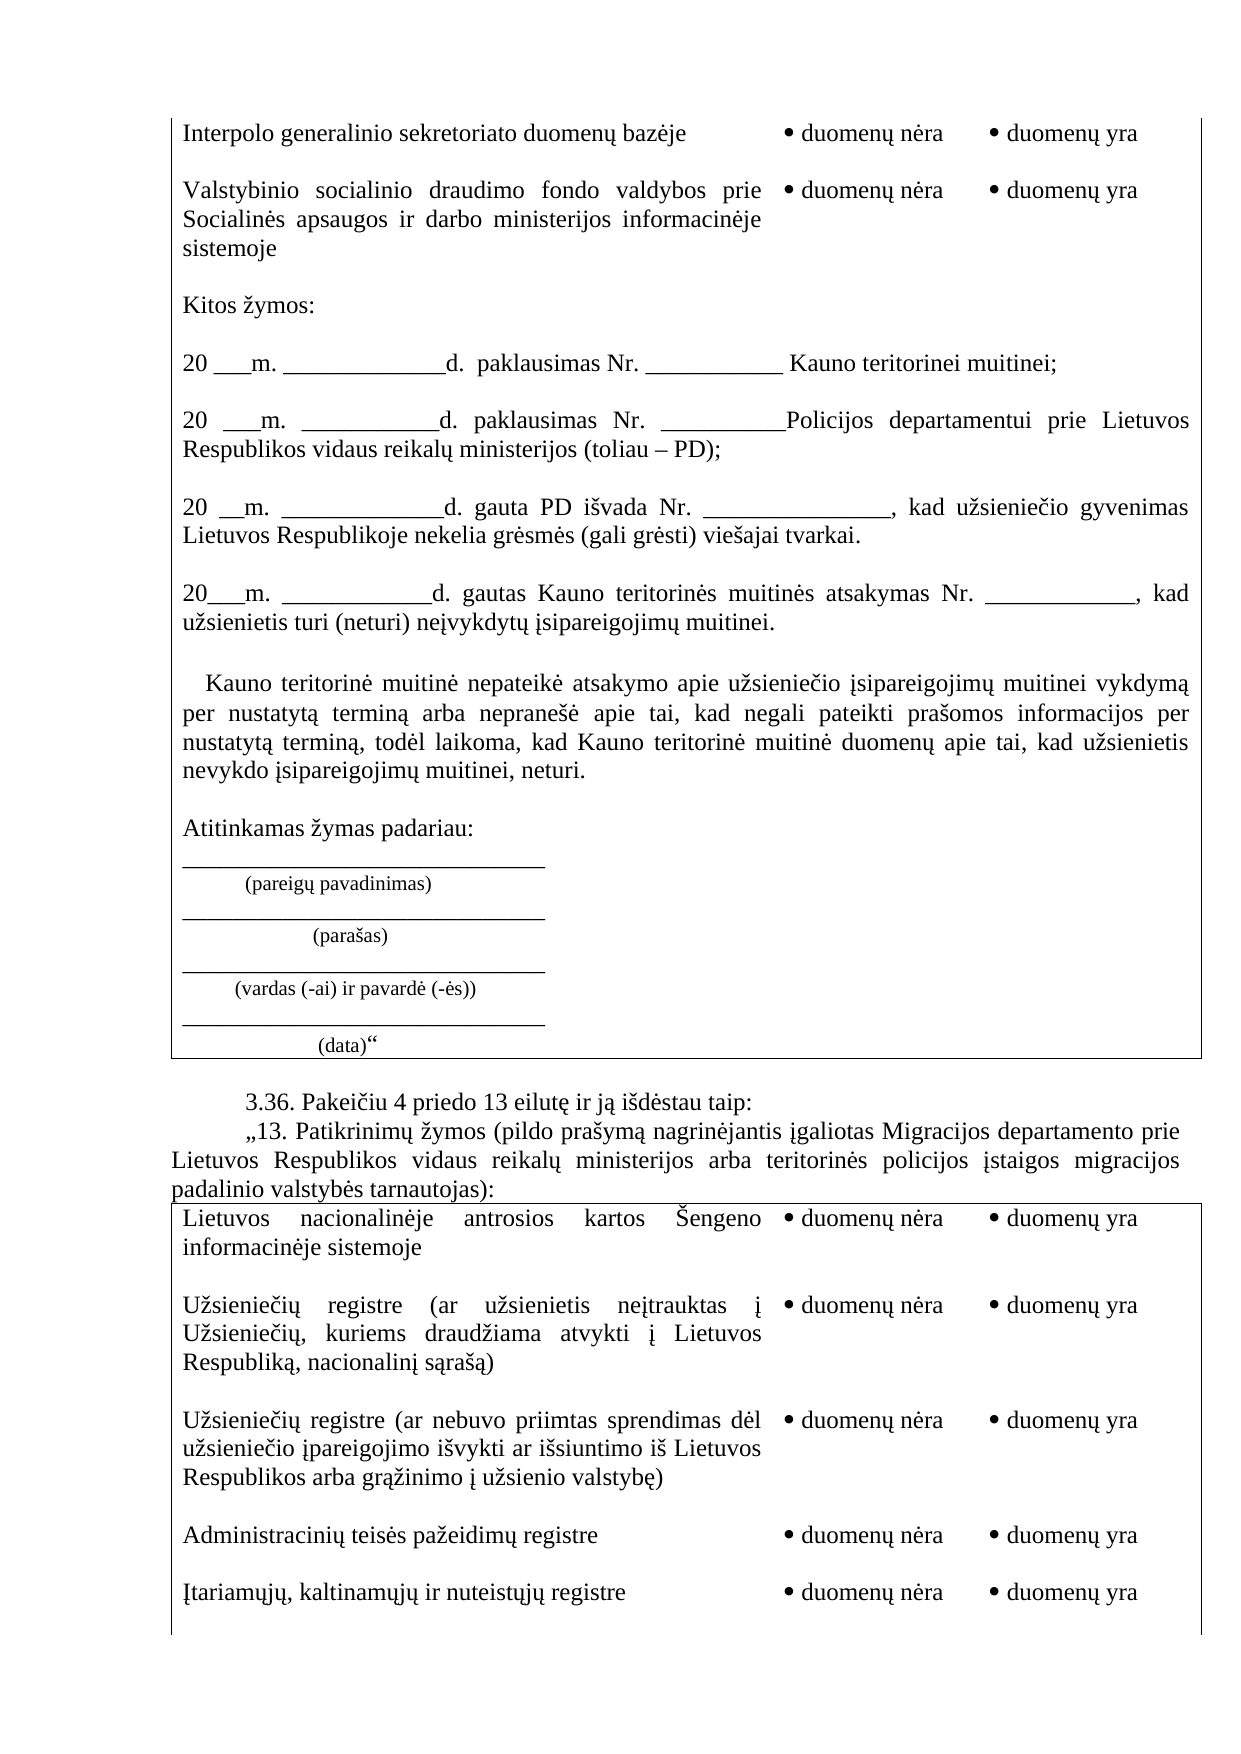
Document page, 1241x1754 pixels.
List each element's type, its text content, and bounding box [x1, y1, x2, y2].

table_cell  duomenų nėra [773, 176, 979, 262]
table_header  duomenų yra [979, 1204, 1201, 1290]
table_cell Administracinių teisės pažeidimų registre [172, 1520, 773, 1577]
table_cell Užsieniečių registre (ar nebuvo priimtas sprendimas dėl užsieniečio įpareigojimo išvykti ar išsiuntimo iš Lietuvos Respublikos arba grąžinimo į užsienio valstybę) [172, 1405, 773, 1520]
table_header  duomenų nėra [773, 1204, 979, 1290]
table_cell  duomenų nėra [773, 1520, 979, 1577]
table_cell  duomenų yra [979, 1520, 1201, 1577]
table_cell [172, 262, 773, 291]
table_cell  duomenų nėra [773, 118, 979, 176]
text „13. Patikrinimų žymos (pildo prašymą nagrinėjantis įgaliotas Migracijos departamento prie Lietuvos Respublikos vidaus reikalų ministerijos arba teritorinės policijos įstaigos migracijos padalinio valstybės tarnautojas): [171, 1116, 1181, 1202]
table_cell  duomenų nėra [773, 1290, 979, 1405]
table_cell Valstybinio socialinio draudimo fondo valdybos prie Socialinės apsaugos ir darbo ministerijos informacinėje sistemoje [172, 176, 773, 262]
table_cell Kitos žymos: 20 ___m. _____________d. paklausimas Nr. ___________ Kauno teritorinei muitinei; 20 ___m. ___________d. paklausimas Nr. __________Policijos departamentui prie Lietuvos Respublikos vidaus reikalų ministerijos (toliau – PD); 20 __m. _____________d. gauta PD išvada Nr. _______________, kad užsieniečio gyvenimas Lietuvos Respublikoje nekelia grėsmės (gali grėsti) viešajai tvarkai. 20___m. ____________d. gautas Kauno teritorinės muitinės atsakymas Nr. ____________, kad užsienietis turi (neturi) neįvykdytų įsipareigojimų muitinei. Kauno teritorinė muitinė nepateikė atsakymo apie užsieniečio įsipareigojimų muitinei vykdymą per nustatytą terminą arba nepranešė apie tai, kad negali pateikti prašomos informacijos per nustatytą terminą, todėl laikoma, kad Kauno teritorinė muitinė duomenų apie tai, kad užsienietis nevykdo įsipareigojimų muitinei, neturi. Atitinkamas žymas padariau: _____________________________ (pareigų pavadinimas) _____________________________ (parašas) _____________________________ (vardas (-ai) ir pavardė (-ės)) _____________________________ (data)“ [172, 291, 1201, 1058]
table_cell  duomenų yra [979, 1405, 1201, 1520]
text 3.36. Pakeičiu 4 priedo 13 eilutę ir ją išdėstau taip: [171, 1087, 1181, 1116]
table_cell [979, 262, 1201, 291]
table_cell  duomenų nėra [773, 1577, 979, 1635]
table_header Lietuvos nacionalinėje antrosios kartos Šengeno informacinėje sistemoje [172, 1204, 773, 1290]
table_cell  duomenų nėra [773, 1405, 979, 1520]
table_cell [773, 262, 979, 291]
table_cell  duomenų yra [979, 1577, 1201, 1635]
table_cell  duomenų yra [979, 176, 1201, 262]
table_cell Įtariamųjų, kaltinamųjų ir nuteistųjų registre [172, 1577, 773, 1635]
table_cell  duomenų yra [979, 118, 1201, 176]
table_cell Užsieniečių registre (ar užsienietis neįtrauktas į Užsieniečių, kuriems draudžiama atvykti į Lietuvos Respubliką, nacionalinį sąrašą) [172, 1290, 773, 1405]
table_cell Interpolo generalinio sekretoriato duomenų bazėje [172, 118, 773, 176]
table_cell  duomenų yra [979, 1290, 1201, 1405]
